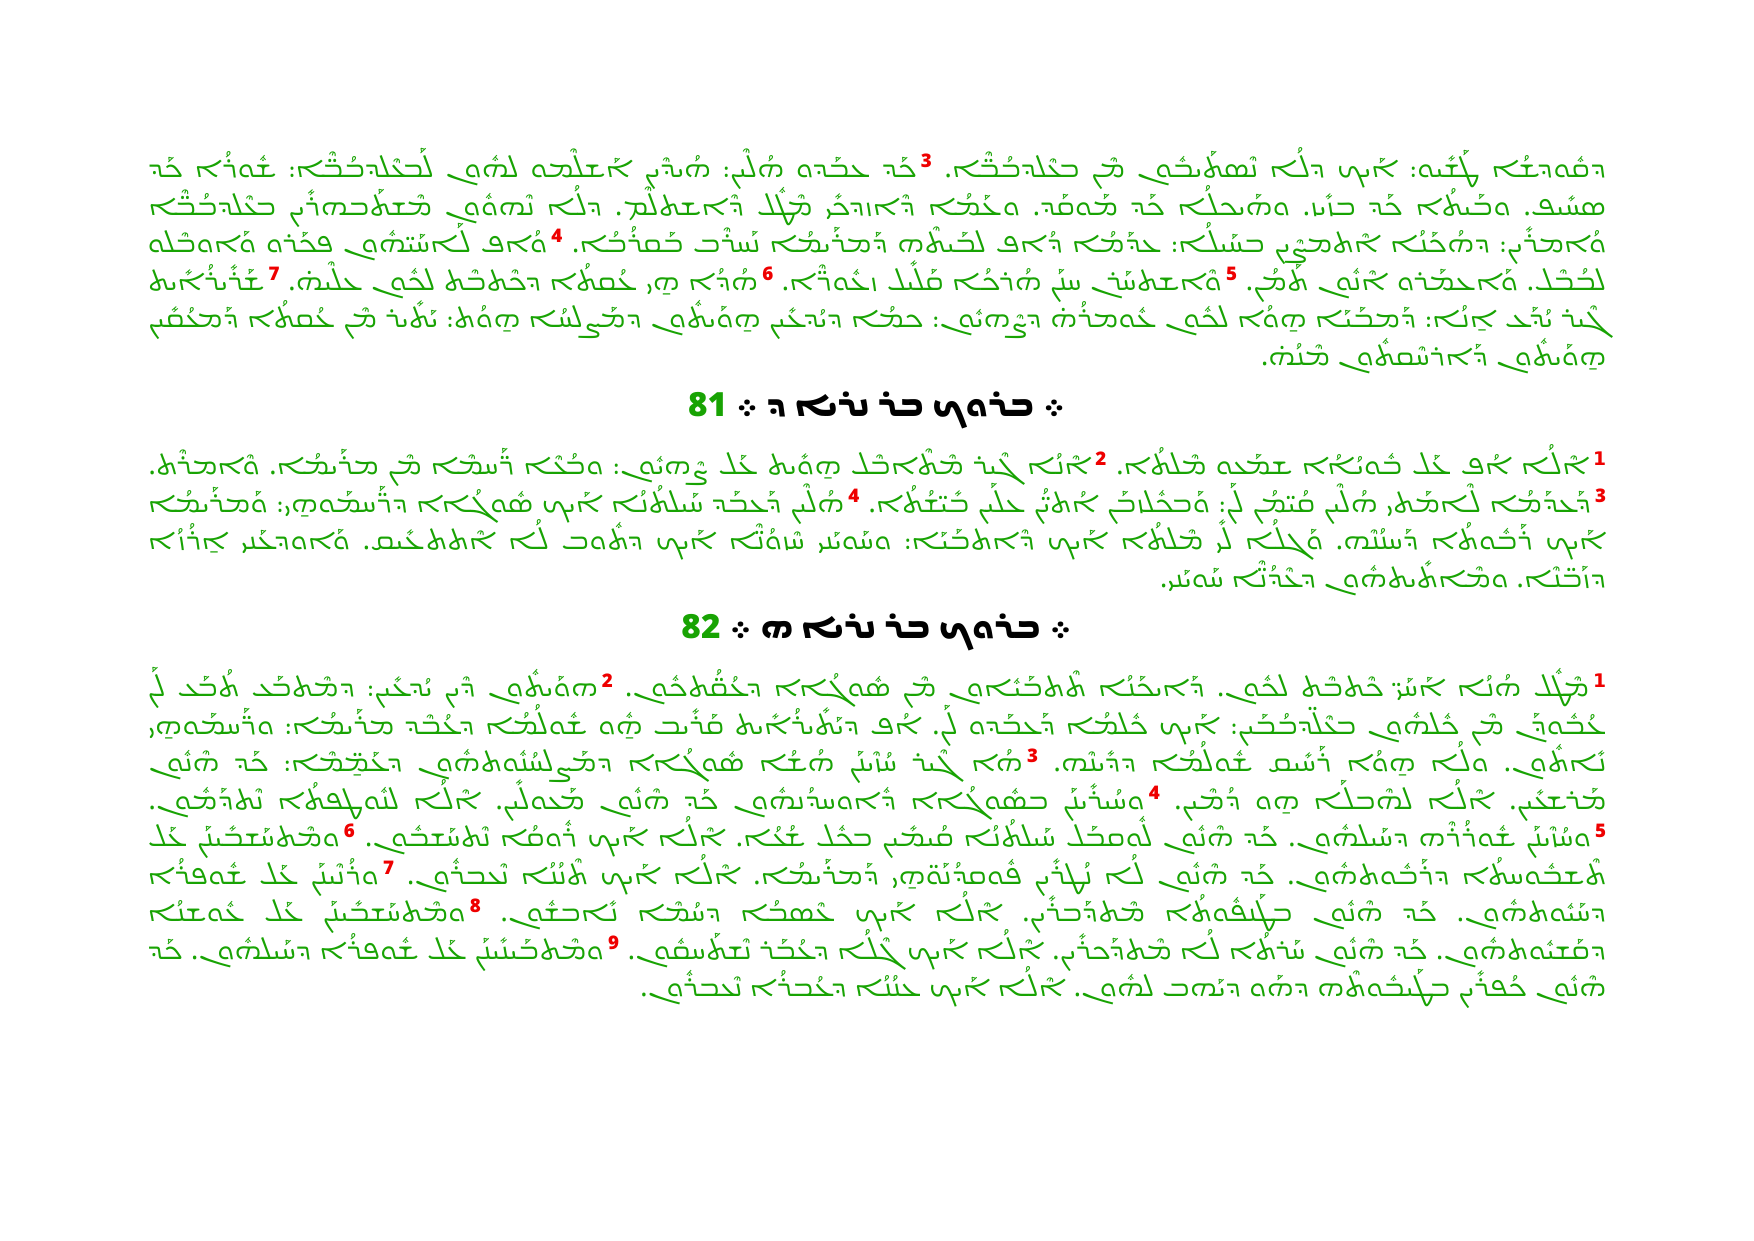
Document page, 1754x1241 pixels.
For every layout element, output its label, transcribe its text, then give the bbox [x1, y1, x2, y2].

text 1 ܡܶܛܽܠ ܗܳܢܳܐ ܐܰܚܰܝ̈ ܟܶܬܒܶܬ ܠܟܽܘܢ. ܕܰܐܝܟܰܢܳܐ ܬܶܬܒܰܝܽܐܘܢ ܡܶܢ ܣܽܘܓܳܐܐ ܕܥܳܩ̈ܳܬܟܽܘܢ. 2 ܗܘܰܝܬܽܘܢ ܕܶܝܢ ܝܳܕܥܺܝܢ: ܕܡܶܬܒܰܥ ܬܳܒܰܥ ܠܰܢ ܥܳܒܽܘܕܰܢ ܡܶܢ ܟܽܠܗܽܘܢ ܒܥܶܠ̈ܕܒܳܒܰܝܢ: ܐܰܝܟ ܟܽܠܡܳܐ ܕܰܥܒܰܕܘ ܠܰܢ. ܐܳܦ ܕܝܰܬܺܝܪܳܐܺܝܬ ܩܰܪܺܝܒ ܗ̱ܽܘ ܫܽܘܠܳܡܳܐ ܕܥܳܒܶܕ ܡܪܰܝܡܳܐ: ܘܖ̈ܰܚܡܰܘܗ̱ܝ ܢܺܐܬܽܘܢ. ܘܠܳܐ ܗ̱ܘܳܐ ܪܰܚܺܝܩ ܫܽܘܠܳܡܳܐ ܕܕܺܝܢܶܗ. 3 ܗܳܐ ܓܶܝܪ ܚܳܙܶܝܢܰܢ ܗܳܫܳܐ ܣܽܘܓܳܐܐ ܕܡܰܨܠܚܳܢܽܘܬܗܽܘܢ ܕܥܰܡ̱̈ܡܶܐ: ܟܰܕ ܗܶܢܽܘܢ ܡܰܪܫܥܺܝܢ. ܐܶܠܳܐ ܠܗܶܒܠܰܐ ܗ̱ܘ ܕܳܡܶܝܢ. 4 ܘܚܳܝܪܺܝܢܰܢ ܒܣܽܘܓܳܐܐ ܕܽܐܘܚܕܳܢܗܽܘܢ ܟܰܕ ܗܶܢܽܘܢ ܡܰܥܘܠܺܝܢ. ܐܶܠܳܐ ܠܢܽܘܛܦܬܳܐ ܢܶܬܕܰܡܽܘܢ. 5 ܘܚܳܙܶܝܢܰܢ ܫܽܘܪܳܪܶܗ ܕܚܰܝܠܗܽܘܢ. ܟܰܕ ܗܶܢܽܘܢ ܠܽܘܩܒܰܠ ܚܰܝܠܬܳܢܳܐ ܩܳܝܡܺܝܢ ܒܟܽܠ ܫܳܥܳܐ. ܐܶܠܳܐ ܐܰܝܟ ܪܽܘܩܳܐ ܢܶܬܚܰܫܒܽܘܢ. 6 ܘܡܶܬܚܰܫܒܺܝܢܰܢ ܥܰܠ ܬܶܫܒܽܘܚܬܳܐ ܕܪܰܒܽܘܬܗܽܘܢ. ܟܰܕ ܗܶܢܽܘܢ ܠܳܐ ܢܳܛܪܺܝܢ ܦܽܘܩܕܳܢܰܘ̈ܗ̱ܝ ܕܰܡܪܰܝܡܳܐ. ܐܶܠܳܐ ܐܰܝܟ ܬܶܢܳܢܳܐ ܢܶܥܒܪܽܘܢ. 7 ܘܪܳܢܶܝܢܰܢ ܥܰܠ ܫܽܘܦܪܳܐ ܕܚܰܝܽܘܬܗܽܘܢ. ܟܰܕ ܗܶܢܽܘܢ ܒܛܰܢܦܽܘܬܳܐ ܡܶܬܕܰܒܪܺܝܢ. ܐܶܠܳܐ ܐܰܝܟ ܥܶܣܒܳܐ ܕܚܳܡܶܐ ܢܺܐܒܫܽܘܢ. 8 ܘܡܶܬܚܰܫܒܺܝܢܰܢ ܥܰܠ ܥܽܘܫܢܳܐ ܕܩܰܫܝܽܘܬܗܽܘܢ. ܟܰܕ ܗܶܢܽܘܢ ܚܰܪܬܳܐ ܠܳܐ ܡܶܬܕܰܟܪܺܝܢ. ܐܶܠܳܐ ܐܰܝܟ ܓܶܠܳܐ ܕܥܳܒܰܪ ܢܶܫܬܰܚܩܽܘܢ. 9 ܘܡܶܬܒܰܝܢܺܝܢܰܢ ܥܰܠ ܫܽܘܦܪܳܐ ܕܚܰܝܠܗܽܘܢ. ܟܰܕ ܗܶܢܽܘܢ ܟܳܦܪܺܝܢ ܒܛܰܝܒܽܘܬܶܗ ܕܗܰܘ ܕܝܰܗܒ ܠܗܽܘܢ. ܐܶܠܳܐ ܐܰܝܟ ܥܢܳܢܳܐ ܕܥܳܒܪܳܐ ܢܶܥܒܪܽܘܢ. [148, 667, 1606, 1004]
text ܕܩܽܘܕܫܳܐ ܛܰܫܺܝܘ: ܐܰܝܟ ܕܠܳܐ ܢܶܣܬܰܝܒܽܘܢ ܡܶܢ ܒܥܶܠܕܒܳܒ̈ܶܐ. 3 ܟܰܕ ܥܒܰܕܘ ܗܳܠܶܝܢ: ܗܳܝܕܶܝܢ ܐܰܫܠܶܡܘ ܠܗܽܘܢ ܠܰܒܥܶܠܕܒܳܒ̈ܶܐ: ܫܽܘܪܳܐ ܟܰܕ ܣܚܺܝܦ. ܘܒܰܝܬܳܐ ܟܰܕ ܒܙܺܝܙ. ܘܗܰܝܟܠܳܐ ܟܰܕ ܡܰܘܩܰܕ. ܘܥܰܡܳܐ ܕܶܐܙܕܟܺܝ ܡܶܛܽܠ ܕܶܐܫܬܠܶܡ. ܕܠܳܐ ܢܶܗܘܽܘܢ ܡܶܫܬܰܒܗܪܺܝܢ ܒܥܶܠܕܒܳܒ̈ܶܐ ܘܳܐܡܪܺܝܢ: ܕܗܳܟܰܢܳܐ ܐܶܬܡܨܶܝܢ ܒܚܰܝܠܳܐ: ܥܕܰܡܳܐ ܕܳܐܦ ܠܒܰܝܬܶܗ ܕܰܡܪܰܝܡܳܐ ܢܰܚܪܶܒ ܒܰܩܪܳܒܳܐ. 4 ܘܳܐܦ ܠܰܐܚܰܝ̈ܗܽܘܢ ܦܟܰܪܘ ܘܰܐܘܒܶܠܘ ܠܒܳܒܶܠ. ܘܰܐܥܡܰܪܘ ܐܶܢܽܘܢ ܬܰܡܳܢ. 5 ܘܶܐܫܬܚܰܪܢ ܚܢܰܢ ܗܳܪܟܳܐ ܩܰܠܺܝܠ ܙܥܽܘܖ̈ܶܐ. 6 ܗܳܕܳܐ ܗ̱ܝ ܥܳܩܬܳܐ ܕܟܶܬܒܶܬ ܠܟܽܘܢ ܥܠܶܝܗ̇. 7 ܫܰܪܺܝܪܳܐܺܝܬ ܓܶܝܪ ܝܳܕܰܥ ܐ̱ܢܳܐ: ܕܰܡܒܰܝܰܐ ܗ̱ܘܳܐ ܠܟܽܘܢ ܥܽܘܡܪܳܗ̇ ܕܨܶܗܝܽܘܢ: ܟܡܳܐ ܕܝܳܕܥܺܝܢ ܗ̱ܘܰܝܬܽܘܢ ܕܡܰܨܠܚܳܐ ܗ̱ܘܳܬ: ܝܰܬܺܝܪ ܡܶܢ ܥܳܩܬܳܐ ܕܰܡܥܳܩܺܝܢ ܗ̱ܘܰܝܬܽܘܢ ܕܰܐܪܚܶܩܬܽܘܢ ܡܶܢܳܗ̇. [148, 148, 1606, 373]
text 1 ܐܶܠܳܐ ܐܳܦ ܥܰܠ ܒܽܘܝܳܐܳܐ ܫܡܰܥܘ ܡܶܠܬܳܐ. 2 ܐܶܢܳܐ ܓܶܝܪ ܡܶܬܶܐܒܶܠ ܗ̱ܘܺܝܬ ܥܰܠ ܨܶܗܝܽܘܢ: ܘܒܳܥܶܐ ܖ̈ܰܚܡܶܐ ܡܶܢ ܡܪܰܝܡܳܐ. ܘܶܐܡܪܶܬ. 3 ܕܰܥܕܰܡܳܐ ܠܶܐܡܰܬܝ ܗܳܠܶܝܢ ܩܳܝ̈ܡܳܢ ܠܰܢ: ܘܰܒܟܽܠܙܒܰܢ ܐܳܬܝ̈ܳܢ ܥܠܰܝܢ ܒܺܝ̈ܫܳܬܳܐ. 4 ܗܳܠܶܝܢ ܕܰܥܒܰܕ ܚܰܝܠܬܳܢܳܐ ܐܰܝܟ ܣܽܘܓܳܐܐ ܕܖ̈ܰܚܡܰܘܗ̱ܝ: ܘܰܡܪܰܝܡܳܐ ܐܰܝܟ ܪܰܒܽܘܬܳܐ ܕܰܚܢܳܢܶܗ. ܘܰܓܠܳܐ ܠܺܝ ܡܶܠܬܳܐ ܐܰܝܟ ܕܶܐܬܒܰܝܰܐ: ܘܚܰܘܝܰܢܝ ܚܶܙܘܳܢ̈ܶܐ ܐܰܝܟ ܕܬܽܘܒ ܠܳܐ ܐܶܬܬܥܺܝܩ. ܘܰܐܘܕܥܰܢܝ ܐ̱ܪܳܙܳܐ ܕܙܰܒ̈ܢܶܐ. ܘܡܶܐܬܺܝܬܗܽܘܢ ܕܥܶܕܳܢ̈ܶܐ ܚܰܘܝܰܢܝ. [148, 445, 1606, 595]
text ܀ ܒܪܘܟ ܒܪ ܢܪܝܐ ܗ ܀ 82 [148, 607, 1606, 654]
text ܀ ܒܪܘܟ ܒܪ ܢܪܝܐ ܕ ܀ 81 [148, 385, 1606, 432]
